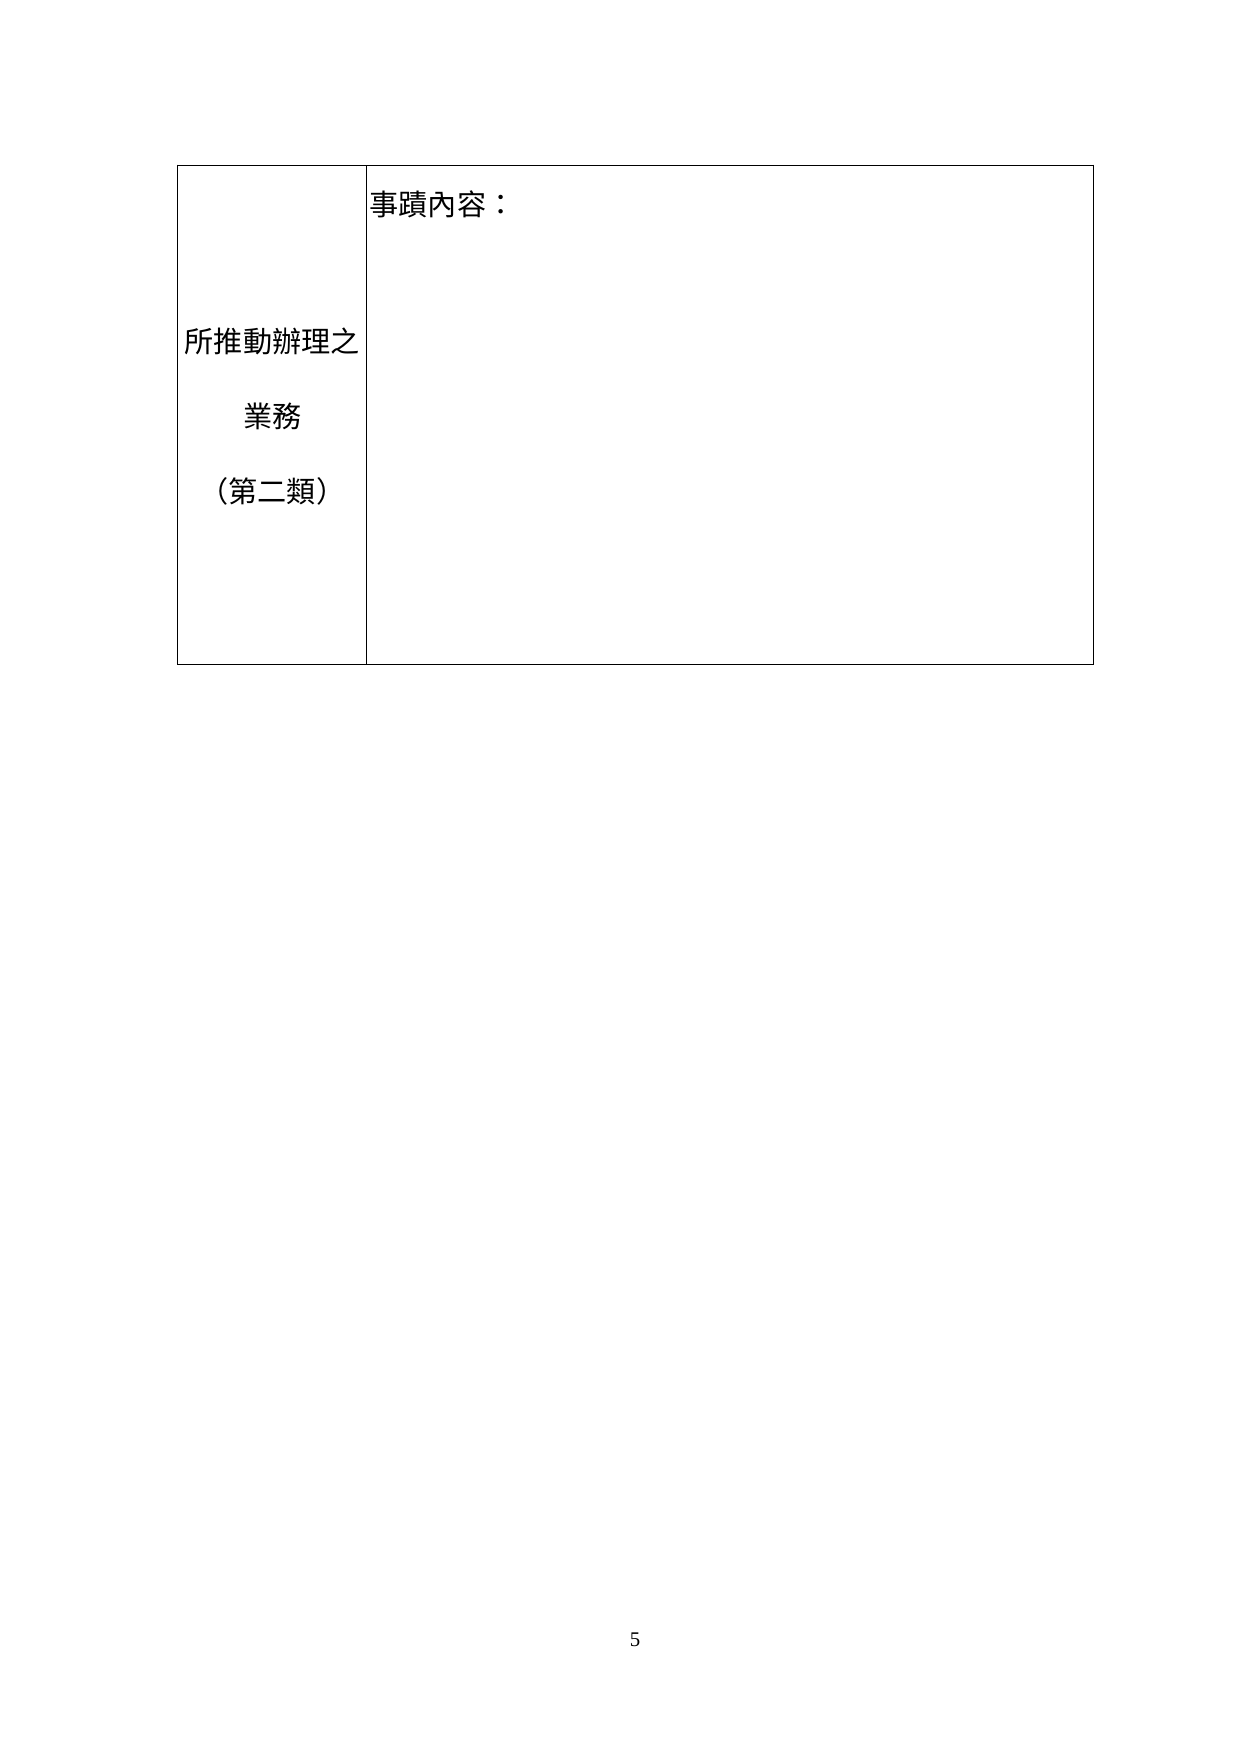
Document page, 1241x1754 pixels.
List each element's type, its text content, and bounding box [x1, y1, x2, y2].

table_cell 所推動辦理之業務 （第二類） [178, 166, 366, 664]
table_cell 事蹟內容： [367, 166, 1093, 664]
